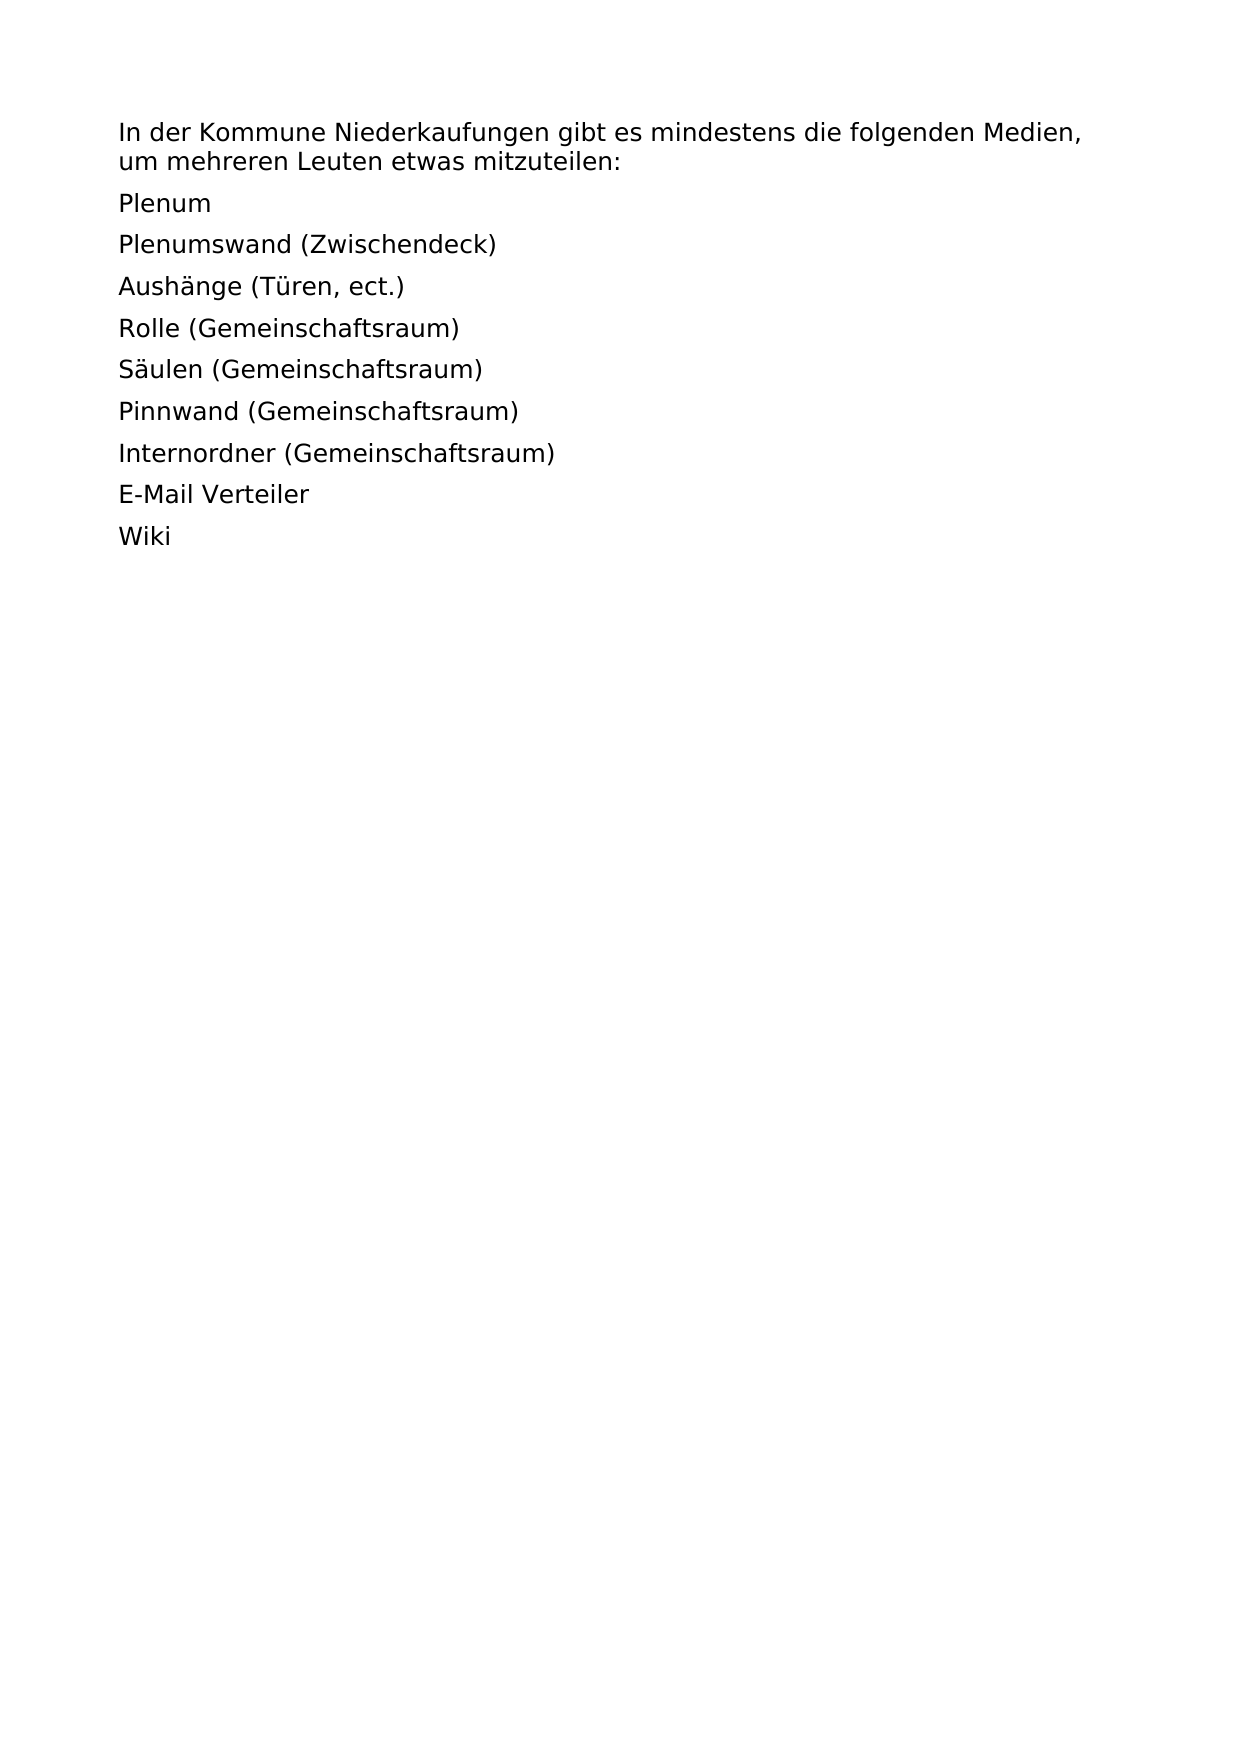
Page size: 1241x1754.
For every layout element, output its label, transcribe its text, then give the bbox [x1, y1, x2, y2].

text Plenumswand (Zwischendeck) [118, 231, 1122, 260]
text Plenum [118, 189, 1122, 218]
text Pinnwand (Gemeinschaftsraum) [118, 397, 1122, 426]
text Wiki [118, 522, 1122, 551]
text Internordner (Gemeinschaftsraum) [118, 439, 1122, 468]
text Säulen (Gemeinschaftsraum) [118, 356, 1122, 385]
text E-Mail Verteiler [118, 481, 1122, 510]
text In der Kommune Niederkaufungen gibt es mindestens die folgenden Medien, um mehreren Leuten etwas mitzuteilen: [118, 118, 1122, 176]
text Rolle (Gemeinschaftsraum) [118, 314, 1122, 343]
text Aushänge (Türen, ect.) [118, 272, 1122, 301]
